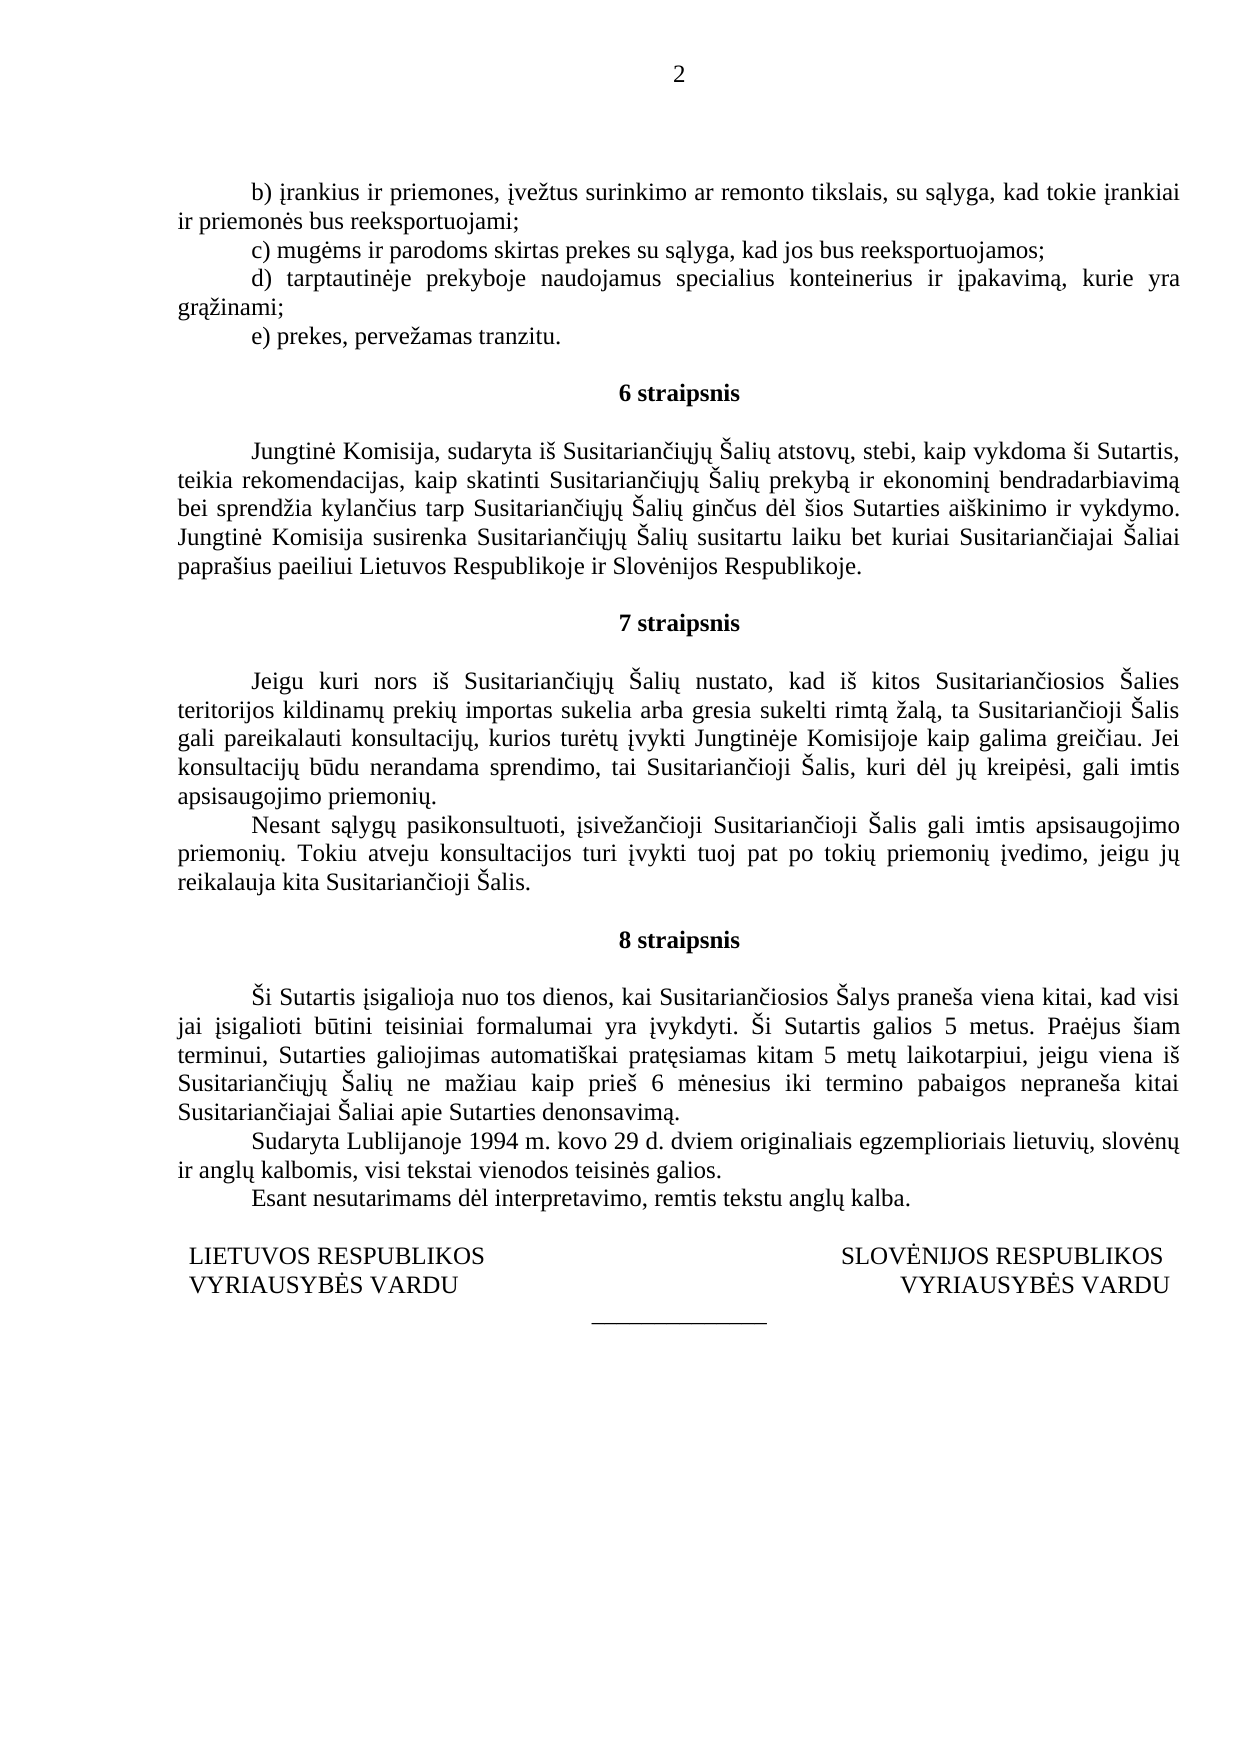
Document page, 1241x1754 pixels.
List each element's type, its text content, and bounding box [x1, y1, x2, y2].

text 6 straipsnis [177, 378, 1181, 407]
text 7 straipsnis [177, 608, 1181, 637]
table_cell VYRIAUSYBĖS VARDU [177, 1270, 679, 1298]
text Ši Sutartis įsigalioja nuo tos dienos, kai Susitariančiosios Šalys praneša viena kitai, kad visi jai įsigalioti būtini teisiniai formalumai yra įvykdyti. Ši Sutartis galios 5 metus. Praėjus šiam terminui, Sutarties galiojimas automatiškai pratęsiamas kitam 5 metų laikotarpiui, jeigu viena iš Susitariančiųjų Šalių ne mažiau kaip prieš 6 mėnesius iki termino pabaigos nepraneša kitai Susitariančiajai Šaliai apie Sutarties denonsavimą. [177, 982, 1181, 1126]
table_header SLOVĖNIJOS RESPUBLIKOS [679, 1241, 1181, 1270]
text Jungtinė Komisija, sudaryta iš Susitariančiųjų Šalių atstovų, stebi, kaip vykdoma ši Sutartis, teikia rekomendacijas, kaip skatinti Susitariančiųjų Šalių prekybą ir ekonominį bendradarbiavimą bei sprendžia kylančius tarp Susitariančiųjų Šalių ginčus dėl šios Sutarties aiškinimo ir vykdymo. Jungtinė Komisija susirenka Susitariančiųjų Šalių susitartu laiku bet kuriai Susitariančiajai Šaliai paprašius paeiliui Lietuvos Respublikoje ir Slovėnijos Respublikoje. [177, 436, 1181, 580]
text 8 straipsnis [177, 925, 1181, 953]
text ______________ [177, 1298, 1181, 1327]
text c) mugėms ir parodoms skirtas prekes su sąlyga, kad jos bus reeksportuojamos; [177, 235, 1181, 263]
text Nesant sąlygų pasikonsultuoti, įsivežančioji Susitariančioji Šalis gali imtis apsisaugojimo priemonių. Tokiu atveju konsultacijos turi įvykti tuoj pat po tokių priemonių įvedimo, jeigu jų reikalauja kita Susitariančioji Šalis. [177, 810, 1181, 896]
table_header LIETUVOS RESPUBLIKOS [177, 1241, 679, 1270]
text Jeigu kuri nors iš Susitariančiųjų Šalių nustato, kad iš kitos Susitariančiosios Šalies teritorijos kildinamų prekių importas sukelia arba gresia sukelti rimtą žalą, ta Susitariančioji Šalis gali pareikalauti konsultacijų, kurios turėtų įvykti Jungtinėje Komisijoje kaip galima greičiau. Jei konsultacijų būdu nerandama sprendimo, tai Susitariančioji Šalis, kuri dėl jų kreipėsi, gali imtis apsisaugojimo priemonių. [177, 666, 1181, 810]
table_cell VYRIAUSYBĖS VARDU [679, 1270, 1181, 1298]
text b) įrankius ir priemones, įvežtus surinkimo ar remonto tikslais, su sąlyga, kad tokie įrankiai ir priemonės bus reeksportuojami; [177, 177, 1181, 235]
text e) prekes, pervežamas tranzitu. [177, 321, 1181, 350]
text Sudaryta Lublijanoje 1994 m. kovo 29 d. dviem originaliais egzemplioriais lietuvių, slovėnų ir anglų kalbomis, visi tekstai vienodos teisinės galios. [177, 1126, 1181, 1183]
text d) tarptautinėje prekyboje naudojamus specialius konteinerius ir įpakavimą, kurie yra grąžinami; [177, 263, 1181, 321]
text Esant nesutarimams dėl interpretavimo, remtis tekstu anglų kalba. [177, 1183, 1181, 1212]
